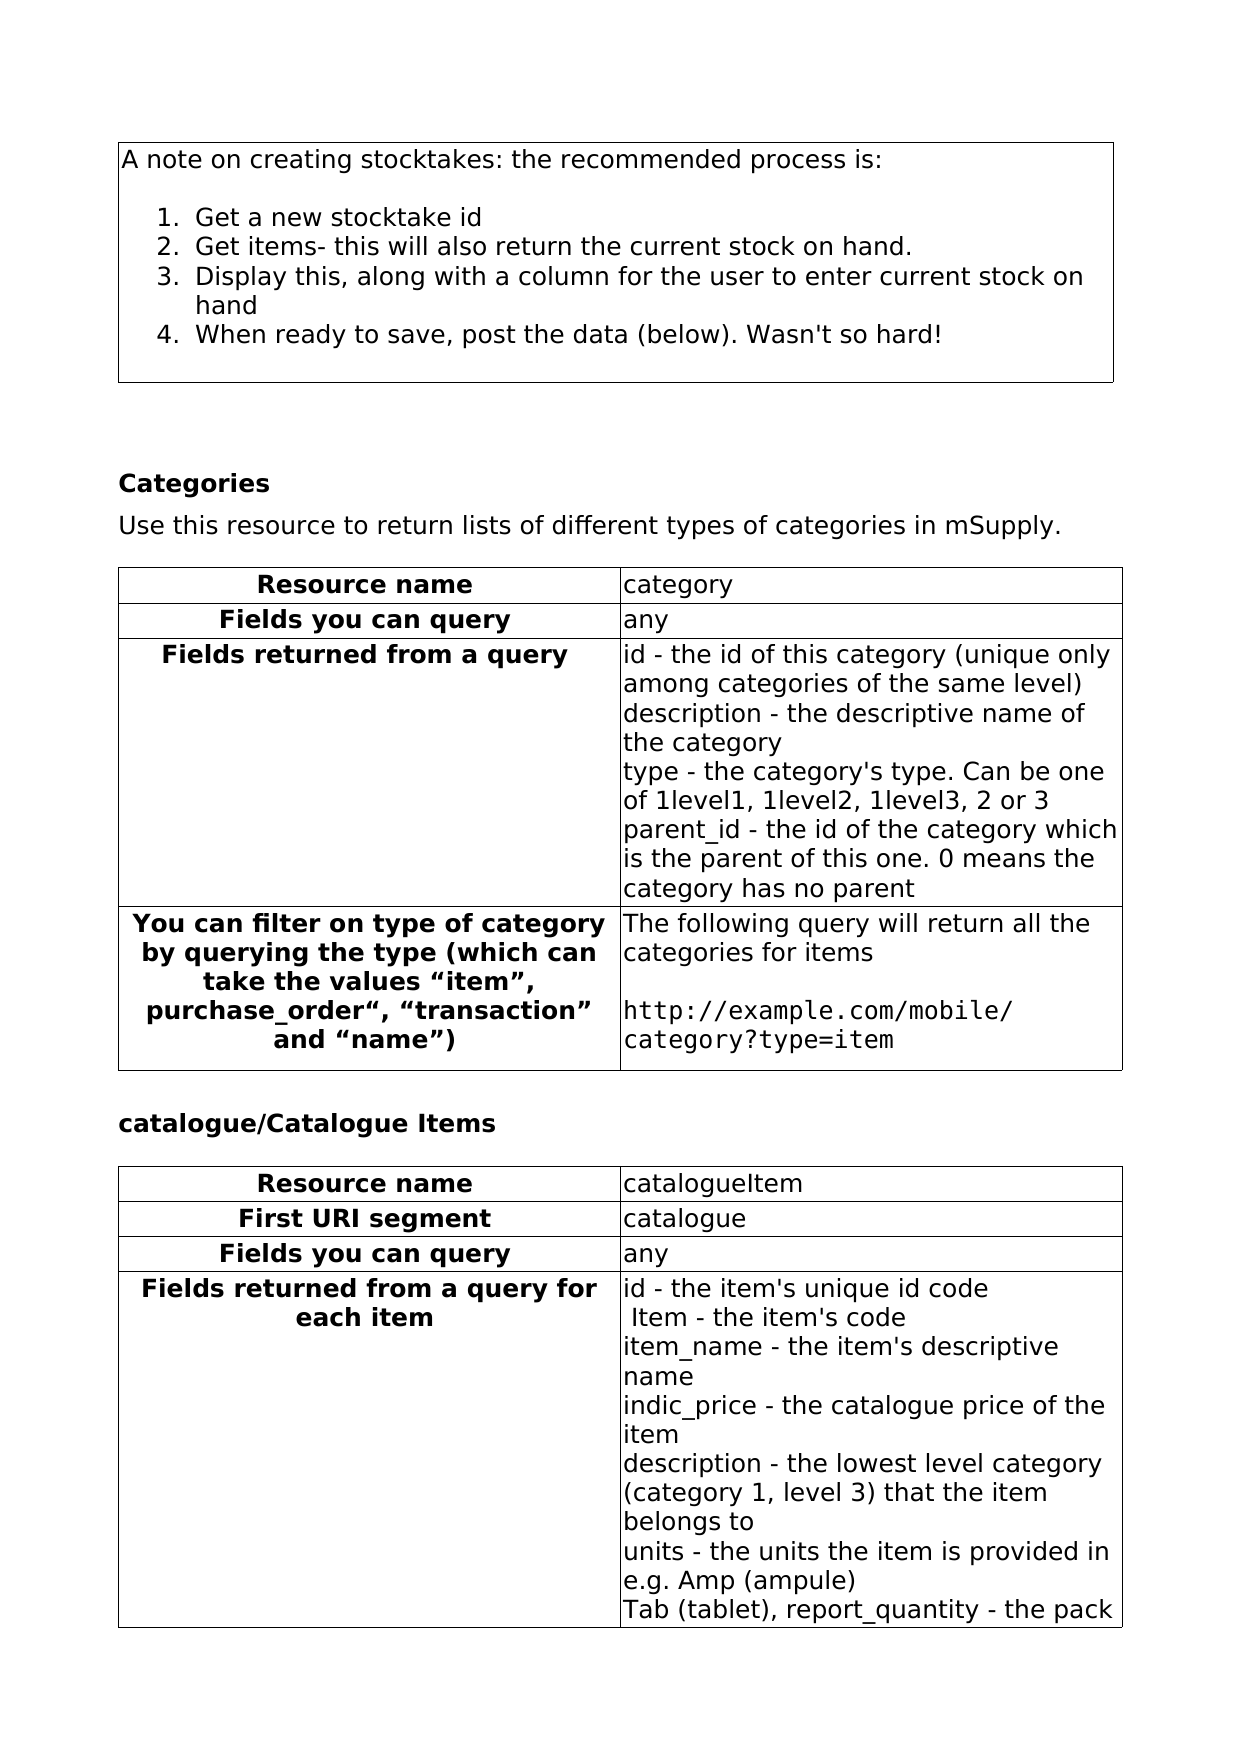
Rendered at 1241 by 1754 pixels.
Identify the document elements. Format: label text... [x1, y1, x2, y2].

subtitle catalogue/Catalogue Items [118, 1109, 1122, 1138]
table_header category [621, 568, 1122, 602]
table_cell any [621, 604, 1122, 637]
table_header A note on creating stocktakes: the recommended process is: Get a new stocktake id Get items- this will also return the current stock on hand. Display this, along with a column for the user to enter current stock on hand When ready to save, post the data (below). Wasn't so hard! [119, 143, 1113, 382]
table_cell Fields you can query [119, 1237, 620, 1271]
table_cell You can filter on type of category by querying the type (which can take the values “item”, purchase_order“, “transaction” and “name”) [119, 907, 620, 1069]
table_header Resource name [119, 1167, 620, 1201]
table_cell Fields returned from a query for each item [119, 1272, 620, 1627]
table_header catalogueItem [621, 1167, 1122, 1201]
table_cell Fields you can query [119, 604, 620, 637]
text Use this resource to return lists of different types of categories in mSupply. [118, 511, 1122, 540]
table_header Resource name [119, 568, 620, 602]
table_cell Fields returned from a query [119, 639, 620, 906]
subtitle Categories [118, 469, 1122, 498]
table_cell id - the id of this category (unique only among categories of the same level) description - the descriptive name of the category type - the category's type. Can be one of 1level1, 1level2, 1level3, 2 or 3 parent_id - the id of the category which is the parent of this one. 0 means the category has no parent [621, 639, 1122, 906]
table_cell First URI segment [119, 1202, 620, 1236]
table_cell The following query will return all the categories for items http://example.com/mobile/category?type=item [621, 907, 1122, 1069]
table_cell catalogue [621, 1202, 1122, 1236]
table_cell id - the item's unique id code Item - the item's code item_name - the item's descriptive name indic_price - the catalogue price of the item description - the lowest level category (category 1, level 3) that the item belongs to units - the units the item is provided in e.g. Amp (ampule) Tab (tablet), report_quantity - the pack [621, 1272, 1122, 1627]
table_cell any [621, 1237, 1122, 1271]
